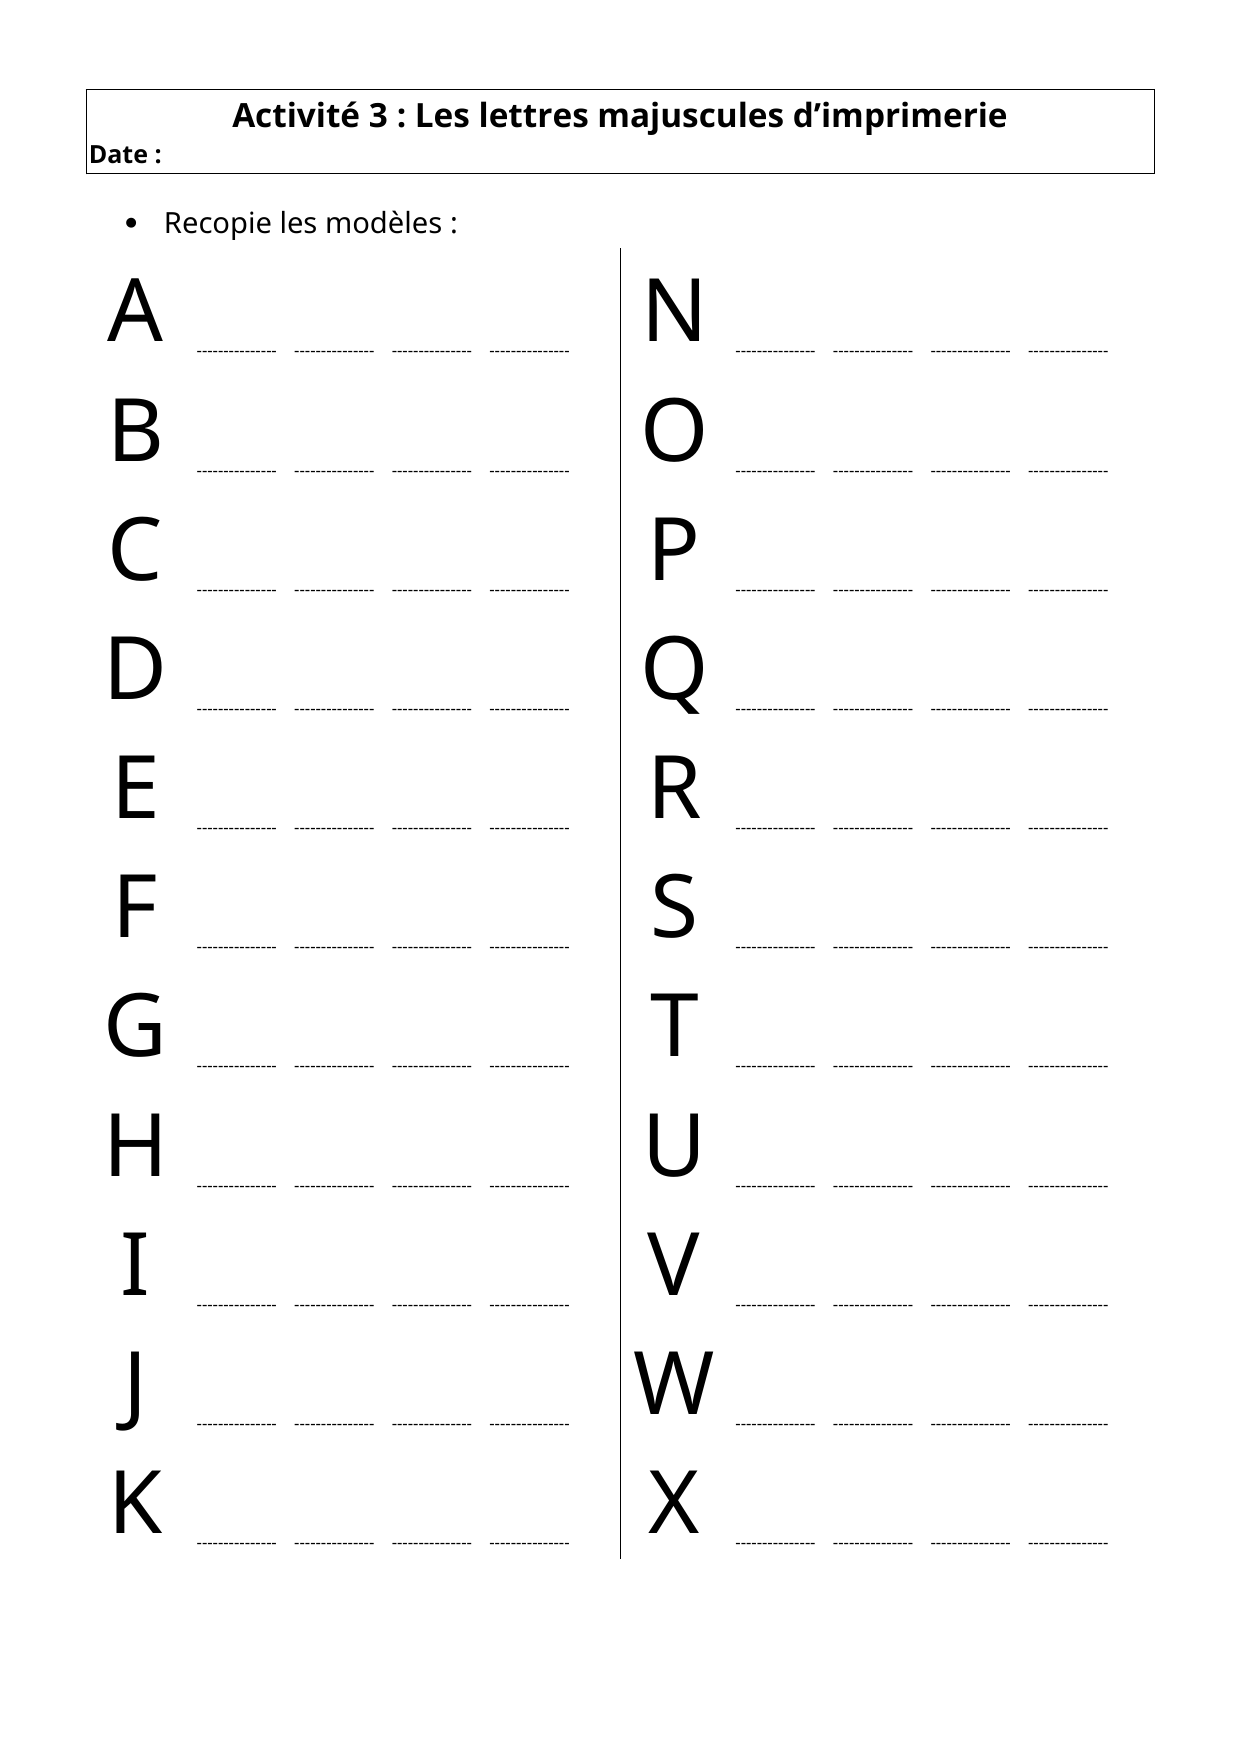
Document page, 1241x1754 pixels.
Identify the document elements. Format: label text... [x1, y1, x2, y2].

table_cell V [621, 1202, 728, 1321]
table_cell W [621, 1321, 728, 1440]
table_cell S [621, 844, 728, 963]
table_header N [621, 248, 728, 367]
table_cell G [81, 963, 189, 1082]
table_cell E [81, 725, 189, 844]
table_cell --------------- --------------- --------------- --------------- [189, 844, 620, 963]
table_cell --------------- --------------- --------------- --------------- [189, 487, 620, 606]
table_cell --------------- --------------- --------------- --------------- [189, 1083, 620, 1202]
table_cell --------------- --------------- --------------- --------------- [728, 1083, 1159, 1202]
table_cell --------------- --------------- --------------- --------------- [189, 963, 620, 1082]
table_cell R [621, 725, 728, 844]
table_cell --------------- --------------- --------------- --------------- [189, 725, 620, 844]
table_cell I [81, 1202, 189, 1321]
table_cell --------------- --------------- --------------- --------------- [728, 725, 1159, 844]
table_cell X [621, 1440, 728, 1559]
table_cell --------------- --------------- --------------- --------------- [189, 1202, 620, 1321]
table_cell B [81, 368, 189, 487]
table_cell --------------- --------------- --------------- --------------- [728, 844, 1159, 963]
table_cell H [81, 1083, 189, 1202]
table_header A [81, 248, 189, 367]
table_cell U [621, 1083, 728, 1202]
table_cell --------------- --------------- --------------- --------------- [728, 1202, 1159, 1321]
table_header --------------- --------------- --------------- --------------- [189, 248, 620, 367]
table_cell J [81, 1321, 189, 1440]
table_cell --------------- --------------- --------------- --------------- [728, 1321, 1159, 1440]
table_cell D [81, 606, 189, 725]
table_cell --------------- --------------- --------------- --------------- [728, 1440, 1159, 1559]
table_cell F [81, 844, 189, 963]
table_cell --------------- --------------- --------------- --------------- [189, 368, 620, 487]
table_header --------------- --------------- --------------- --------------- [728, 248, 1159, 367]
list Recopie les modèles : [126, 203, 1152, 242]
table_cell K [81, 1440, 189, 1559]
table_cell --------------- --------------- --------------- --------------- [189, 1440, 620, 1559]
text Date : [87, 134, 1154, 173]
subtitle Activité 3 : Les lettres majuscules d’imprimerie [87, 90, 1154, 134]
table_cell T [621, 963, 728, 1082]
table_cell --------------- --------------- --------------- --------------- [189, 1321, 620, 1440]
table_cell --------------- --------------- --------------- --------------- [728, 487, 1159, 606]
table_cell P [621, 487, 728, 606]
table_cell --------------- --------------- --------------- --------------- [728, 606, 1159, 725]
table_cell --------------- --------------- --------------- --------------- [189, 606, 620, 725]
table_cell --------------- --------------- --------------- --------------- [728, 368, 1159, 487]
table_cell Q [621, 606, 728, 725]
table_cell --------------- --------------- --------------- --------------- [728, 963, 1159, 1082]
table_cell C [81, 487, 189, 606]
table_cell O [621, 368, 728, 487]
